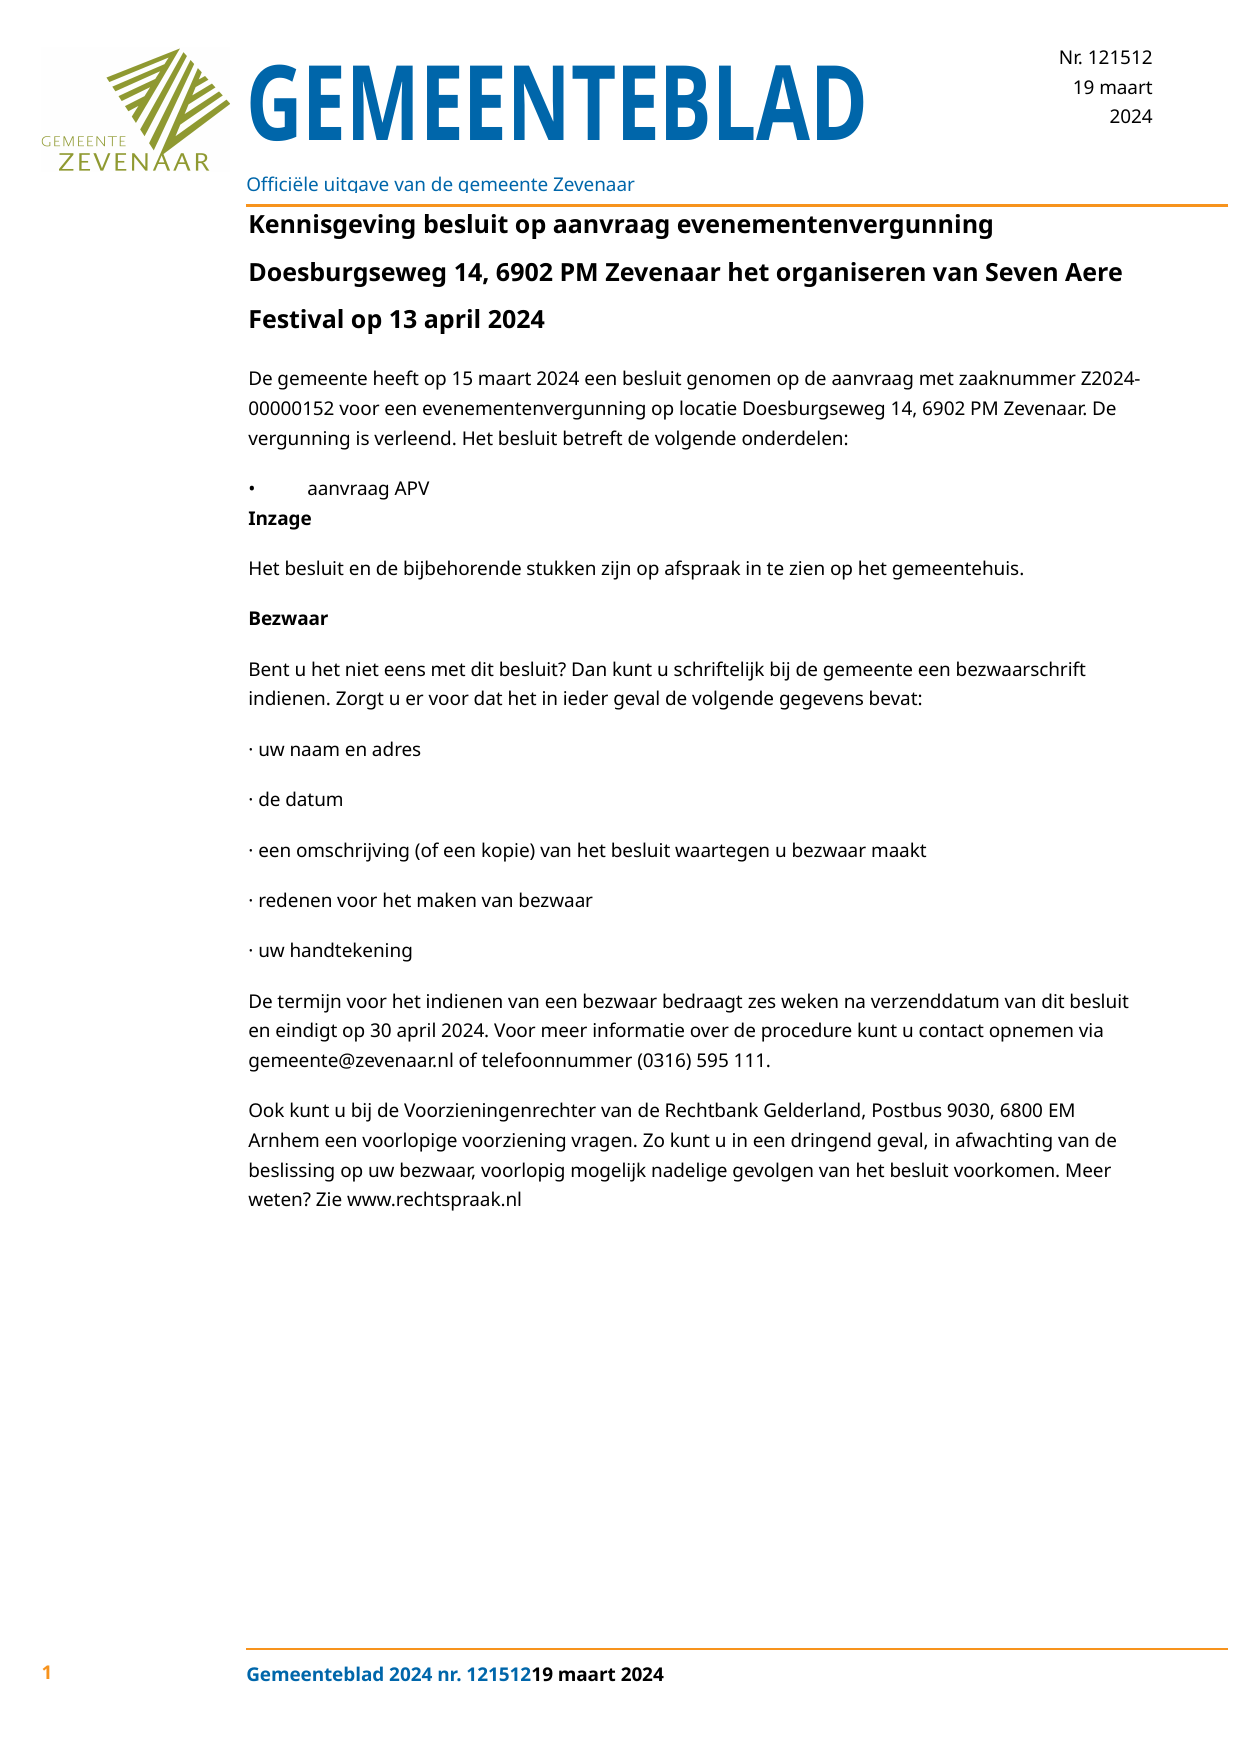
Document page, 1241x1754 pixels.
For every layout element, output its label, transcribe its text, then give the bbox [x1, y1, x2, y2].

text · een omschrijving (of een kopie) van het besluit waartegen u bezwaar maakt [248, 837, 1152, 862]
text · uw naam en adres [248, 736, 1152, 762]
text De gemeente heeft op 15 maart 2024 een besluit genomen op de aanvraag met zaaknummer Z2024-00000152 voor een evenementenvergunning op locatie Doesburgseweg 14, 6902 PM Zevenaar. De vergunning is verleend. Het besluit betreft de volgende onderdelen: [248, 366, 1152, 450]
text Inzage [248, 505, 1152, 530]
text De termijn voor het indienen van een bezwaar bedraagt zes weken na verzenddatum van dit besluit en eindigt op 30 april 2024. Voor meer informatie over de procedure kunt u contact opnemen via gemeente@zevenaar.nl of telefoonnummer (0316) 595 111. [248, 988, 1152, 1073]
text · uw handtekening [248, 938, 1152, 963]
text · redenen voor het maken van bezwaar [248, 887, 1152, 913]
text Het besluit en de bijbehorende stukken zijn op afspraak in te zien op het gemeentehuis. [248, 555, 1152, 581]
text · de datum [248, 786, 1152, 812]
text Bent u het niet eens met dit besluit? Dan kunt u schriftelijk bij de gemeente een bezwaarschrift indienen. Zorgt u er voor dat het in ieder geval de volgende gegevens bevat: [248, 656, 1152, 711]
picture [41, 47, 231, 172]
list aanvraag APV [248, 475, 1152, 501]
text Bezwaar [248, 606, 1152, 631]
text Ook kunt u bij de Voorzieningenrechter van de Rechtbank Gelderland, Postbus 9030, 6800 EM Arnhem een voorlopige voorziening vragen. Zo kunt u in een dringend geval, in afwachting van de beslissing op uw bezwaar, voorlopig mogelijk nadelige gevolgen van het besluit voorkomen. Meer weten? Zie www.rechtspraak.nl [248, 1098, 1152, 1212]
text Kennisgeving besluit op aanvraag evenementenvergunning Doesburgseweg 14, 6902 PM Zevenaar het organiseren van Seven Aere Festival op 13 april 2024 [248, 207, 1152, 336]
